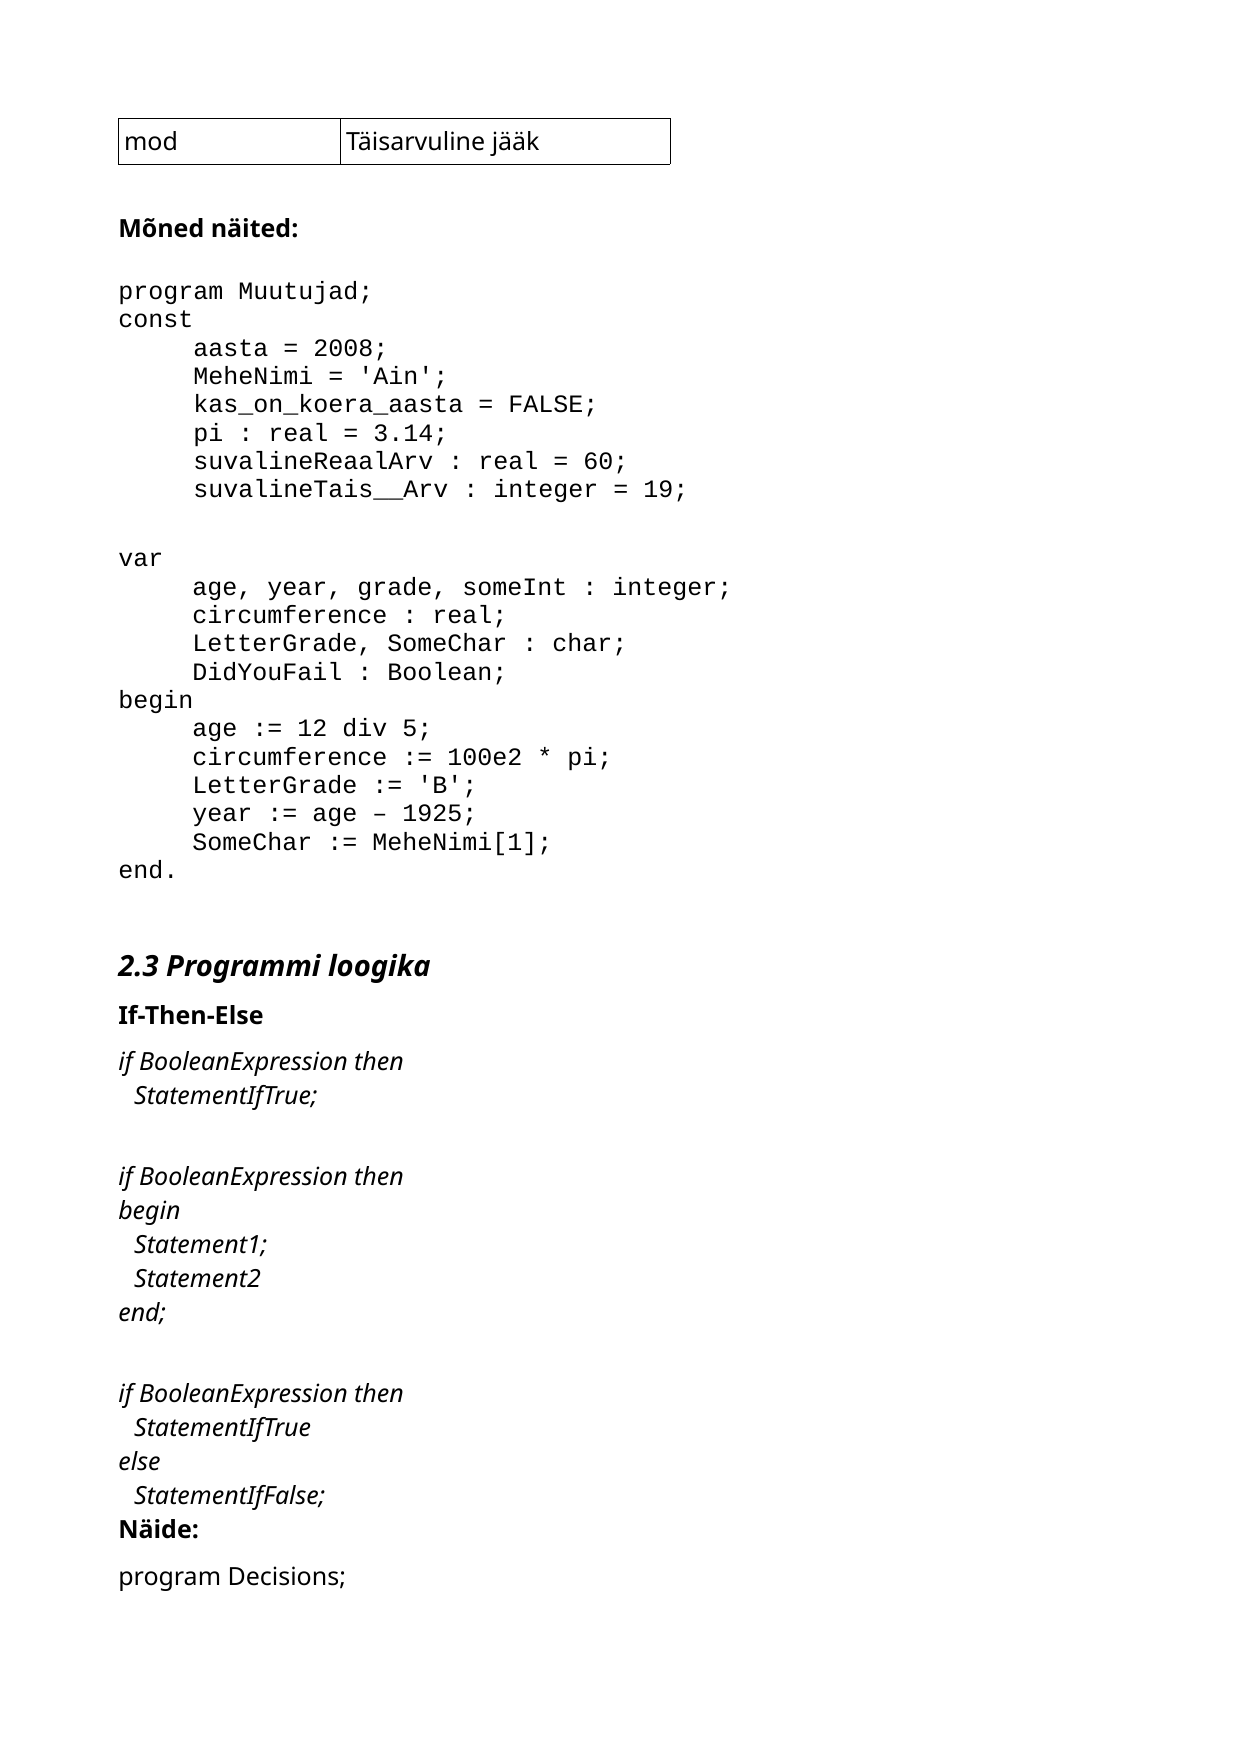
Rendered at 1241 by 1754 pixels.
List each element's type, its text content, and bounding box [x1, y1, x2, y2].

subtitle 2.3 Programmi loogika [118, 945, 1122, 985]
text MeheNimi = 'Ain'; [118, 363, 1122, 392]
text suvalineReaalArv : real = 60; [118, 448, 1122, 477]
text Näide: [118, 1512, 1122, 1546]
text program Muutujad; [118, 278, 1122, 307]
text aasta = 2008; [118, 335, 1122, 363]
text age := 12 div 5; [118, 716, 1122, 744]
table_cell mod [119, 119, 340, 164]
text Mõned näited: [118, 210, 1122, 244]
text const [118, 307, 1122, 335]
text if BooleanExpression then StatementIfTrue else StatementIfFalse; [118, 1375, 1122, 1512]
text year := age – 1925; [118, 801, 1122, 829]
text circumference : real; [118, 603, 1122, 631]
table_cell Täisarvuline jääk [341, 119, 670, 164]
text circumference := 100e2 * pi; [118, 744, 1122, 773]
text LetterGrade, SomeChar : char; [118, 631, 1122, 659]
text DidYouFail : Boolean; [118, 659, 1122, 688]
text begin [118, 688, 1122, 716]
text suvalineTais__Arv : integer = 19; [118, 477, 1122, 505]
text pi : real = 3.14; [118, 420, 1122, 448]
text LetterGrade := 'B'; [118, 773, 1122, 801]
text if BooleanExpression then StatementIfTrue; [118, 1044, 1122, 1112]
text end. [118, 858, 1122, 886]
text age, year, grade, someInt : integer; [118, 574, 1122, 603]
text var [118, 546, 1122, 574]
text program Decisions; [118, 1558, 1122, 1626]
text If-Then-Else [118, 997, 1122, 1031]
text if BooleanExpression then begin Statement1; Statement2 end; [118, 1158, 1122, 1329]
text kas_on_koera_aasta = FALSE; [118, 392, 1122, 420]
text SomeChar := MeheNimi[1]; [118, 829, 1122, 858]
